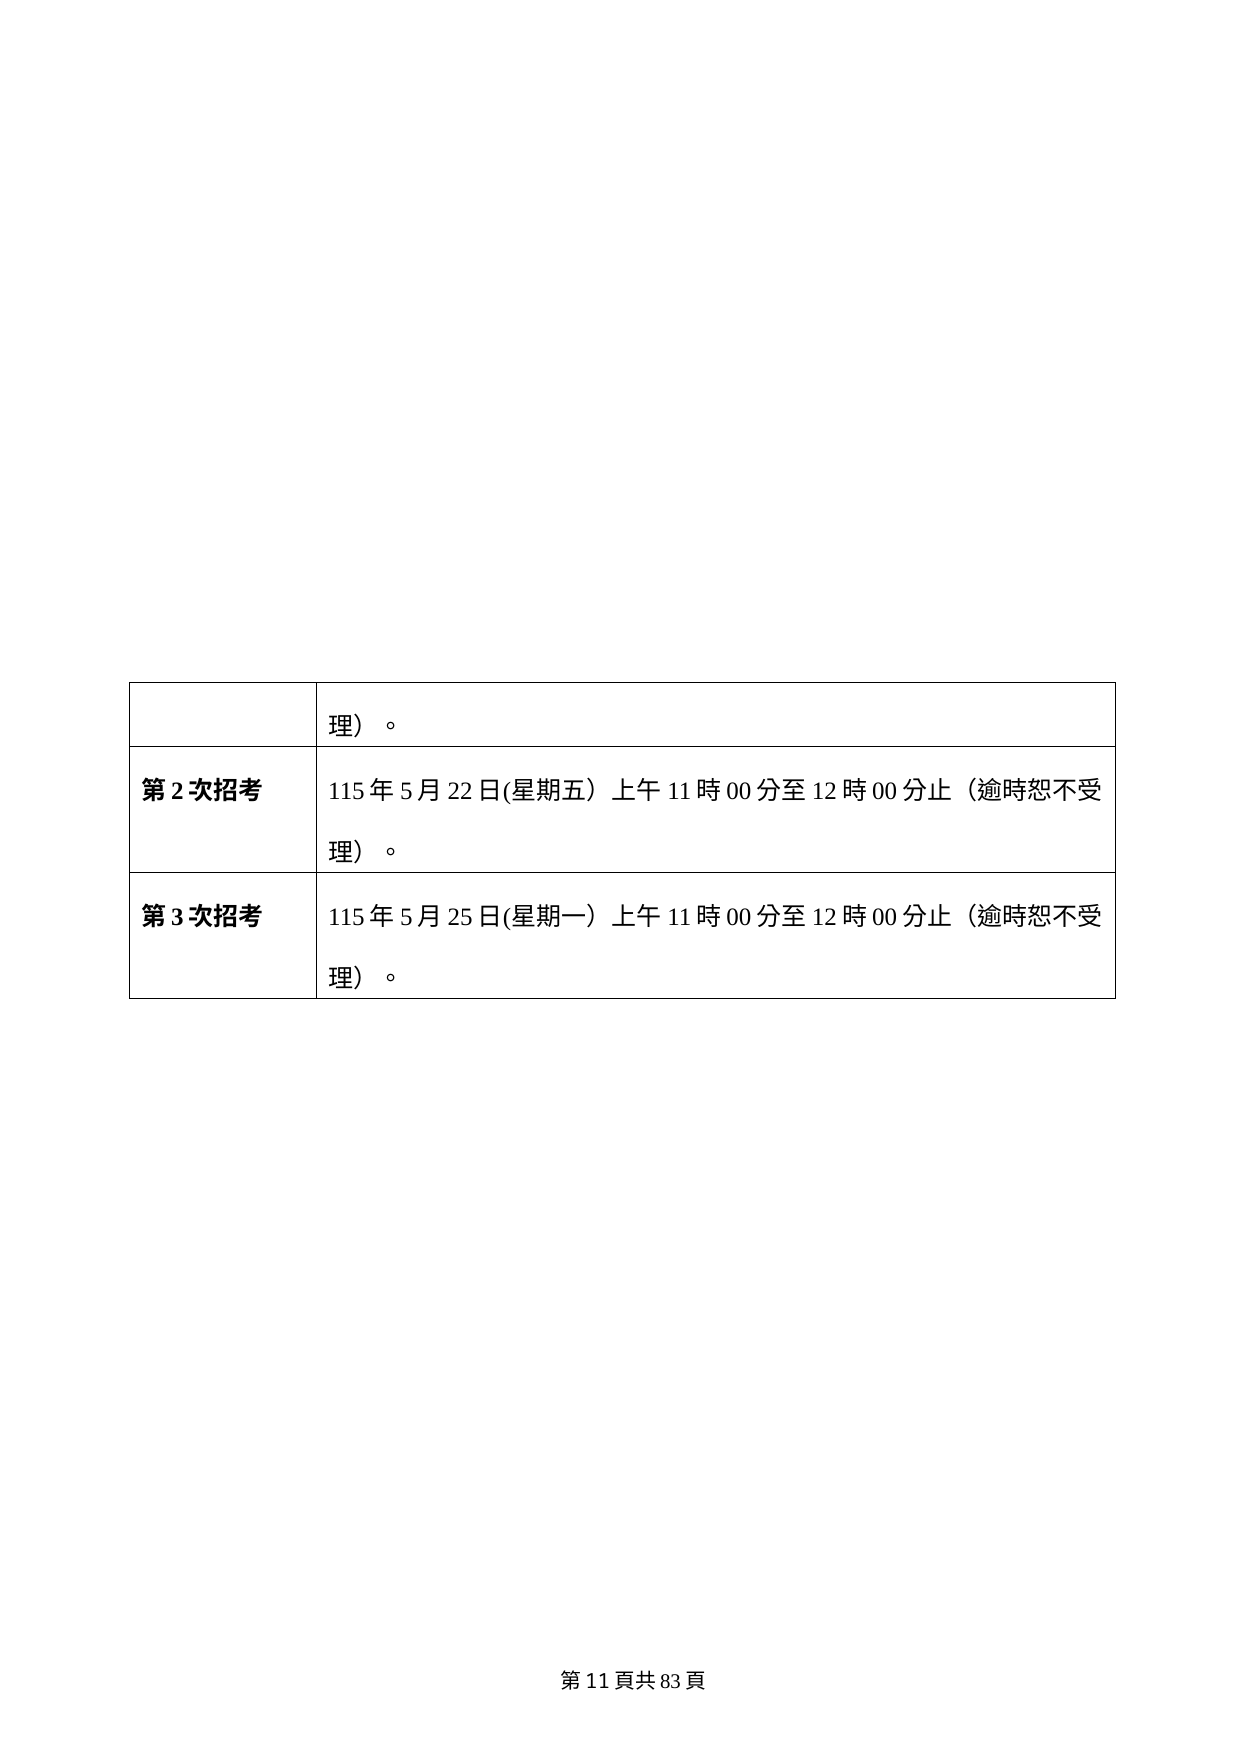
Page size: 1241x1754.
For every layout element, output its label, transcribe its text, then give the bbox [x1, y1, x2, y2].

table_header [130, 683, 316, 746]
table_cell 第2次招考 [130, 747, 316, 872]
table_cell 第3次招考 [130, 873, 316, 998]
table_cell 115年5月25日(星期一）上午11時00分至12時00分止（逾時恕不受理）。 [317, 873, 1115, 998]
table_cell 115年5月22日(星期五）上午11時00分至12時00分止（逾時恕不受理）。 [317, 747, 1115, 872]
table_header 理）。 [317, 683, 1115, 746]
